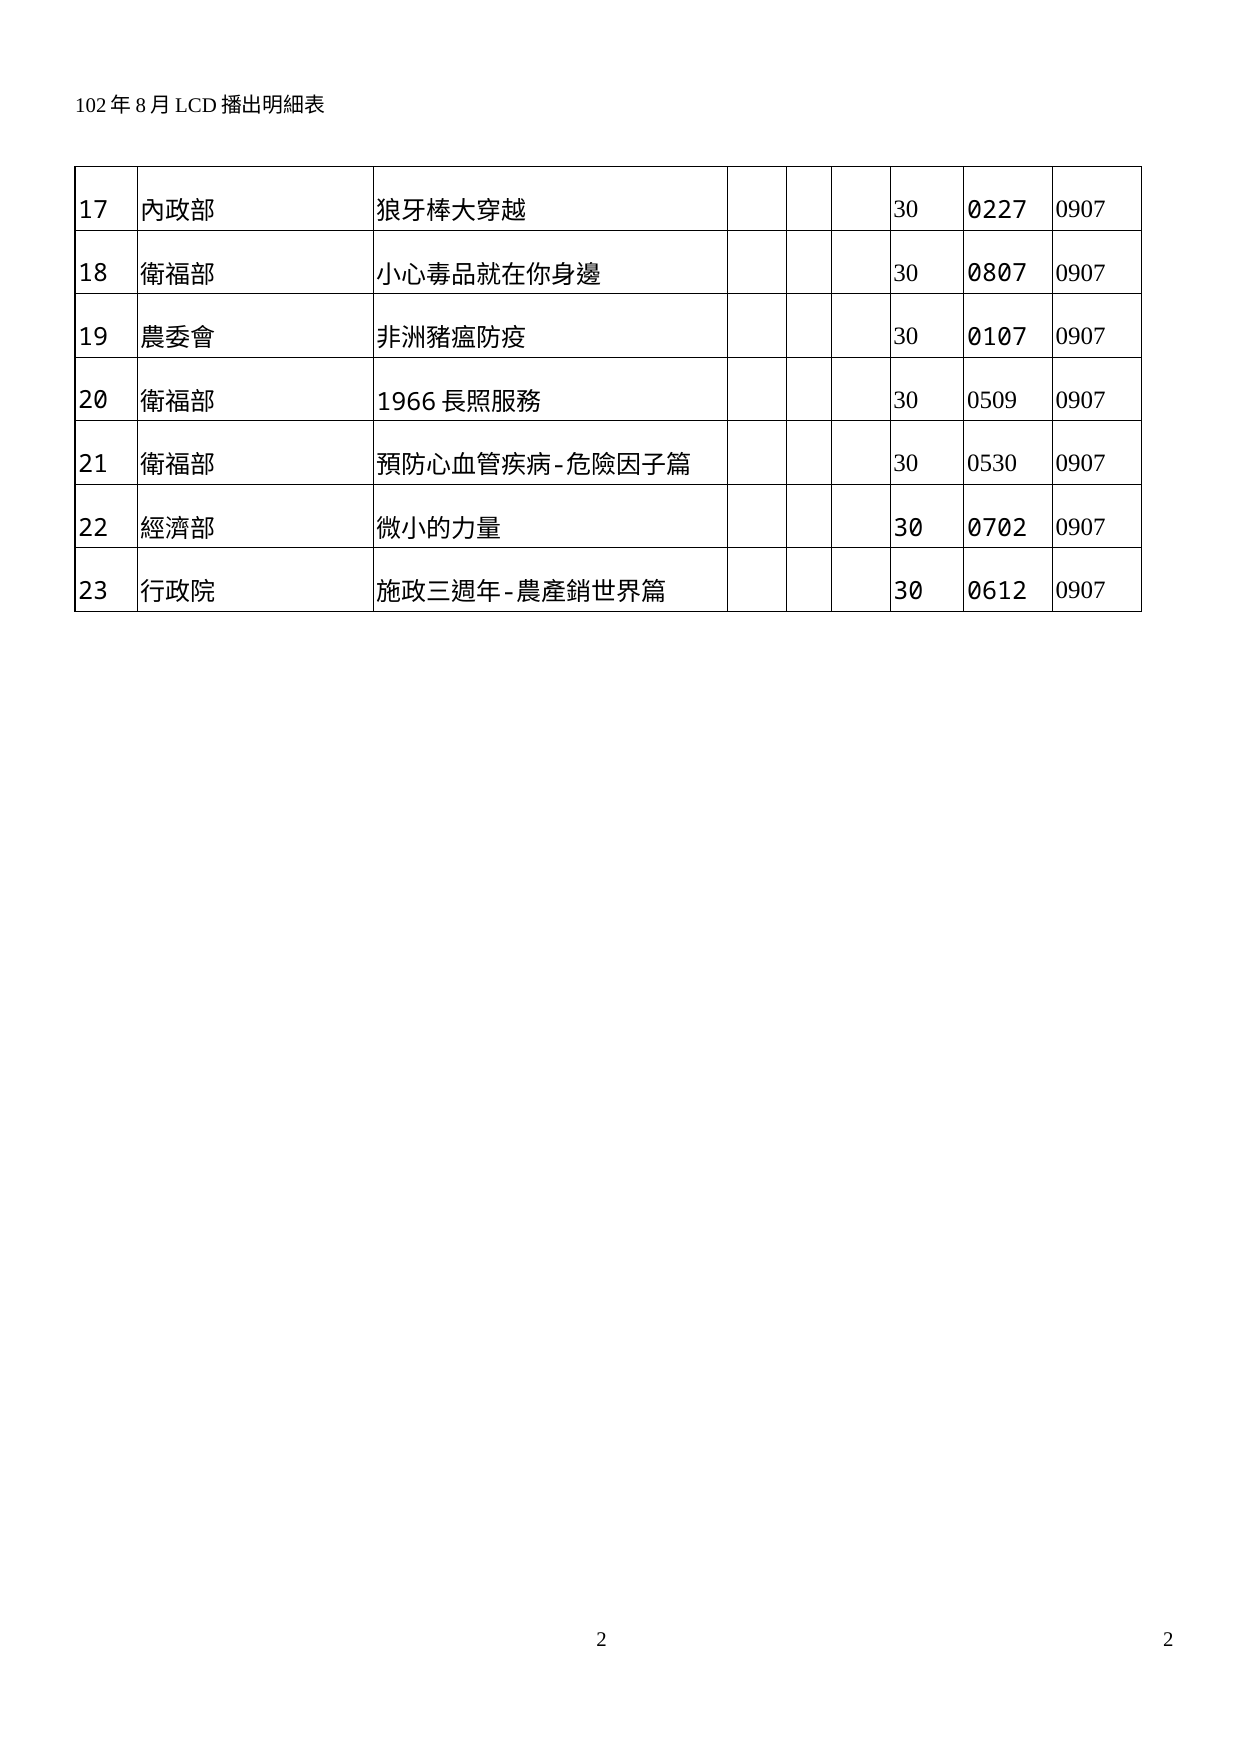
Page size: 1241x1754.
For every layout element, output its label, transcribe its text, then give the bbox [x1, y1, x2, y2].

table_cell 30 [891, 358, 963, 420]
table_cell 狼牙棒大穿越 [374, 167, 727, 229]
table_cell 0907 [1053, 485, 1141, 547]
table_cell 0907 [1053, 294, 1141, 357]
table_cell 行政院 [138, 548, 373, 611]
table_cell [787, 485, 831, 547]
table_cell [728, 421, 786, 484]
table_cell 0107 [964, 294, 1052, 357]
table_cell 0530 [964, 421, 1052, 484]
table_cell 17 [76, 167, 137, 229]
table_cell 0702 [964, 485, 1052, 547]
table_cell 18 [76, 231, 137, 293]
table_cell 0907 [1053, 358, 1141, 420]
table_cell 1966長照服務 [374, 358, 727, 420]
table_cell 施政三週年-農產銷世界篇 [374, 548, 727, 611]
table_cell 經濟部 [138, 485, 373, 547]
table_cell 20 [76, 358, 137, 420]
table_cell [728, 358, 786, 420]
table_cell 農委會 [138, 294, 373, 357]
table_cell 30 [891, 485, 963, 547]
table_cell [787, 421, 831, 484]
table_cell 30 [891, 548, 963, 611]
table_cell 衛福部 [138, 421, 373, 484]
table_cell 0612 [964, 548, 1052, 611]
table_cell 30 [891, 167, 963, 229]
table_cell 22 [76, 485, 137, 547]
table_cell [787, 294, 831, 357]
table_cell 0907 [1053, 167, 1141, 229]
table_cell 0907 [1053, 421, 1141, 484]
table_cell 微小的力量 [374, 485, 727, 547]
table_cell [832, 294, 890, 357]
table_cell 內政部 [138, 167, 373, 229]
table_cell [787, 548, 831, 611]
table_cell [832, 167, 890, 229]
table_cell 30 [891, 421, 963, 484]
table_cell [728, 231, 786, 293]
table_cell [832, 485, 890, 547]
table_cell 預防心血管疾病-危險因子篇 [374, 421, 727, 484]
table_cell 23 [76, 548, 137, 611]
table_cell 0509 [964, 358, 1052, 420]
table_cell [728, 548, 786, 611]
table_cell 非洲豬瘟防疫 [374, 294, 727, 357]
table_cell [787, 167, 831, 229]
table_cell 衛福部 [138, 358, 373, 420]
table_cell 19 [76, 294, 137, 357]
table_cell 0227 [964, 167, 1052, 229]
table_cell 21 [76, 421, 137, 484]
table_cell [832, 421, 890, 484]
table_cell [728, 485, 786, 547]
table_cell [832, 548, 890, 611]
table_cell 衛福部 [138, 231, 373, 293]
table_cell [728, 294, 786, 357]
table_cell 0807 [964, 231, 1052, 293]
table_cell [787, 231, 831, 293]
table_cell [728, 167, 786, 229]
table_cell 30 [891, 294, 963, 357]
table_cell [787, 358, 831, 420]
table_cell [832, 358, 890, 420]
table_cell 0907 [1053, 231, 1141, 293]
table_cell 30 [891, 231, 963, 293]
table_cell 0907 [1053, 548, 1141, 611]
table_cell [832, 231, 890, 293]
table_cell 小心毒品就在你身邊 [374, 231, 727, 293]
